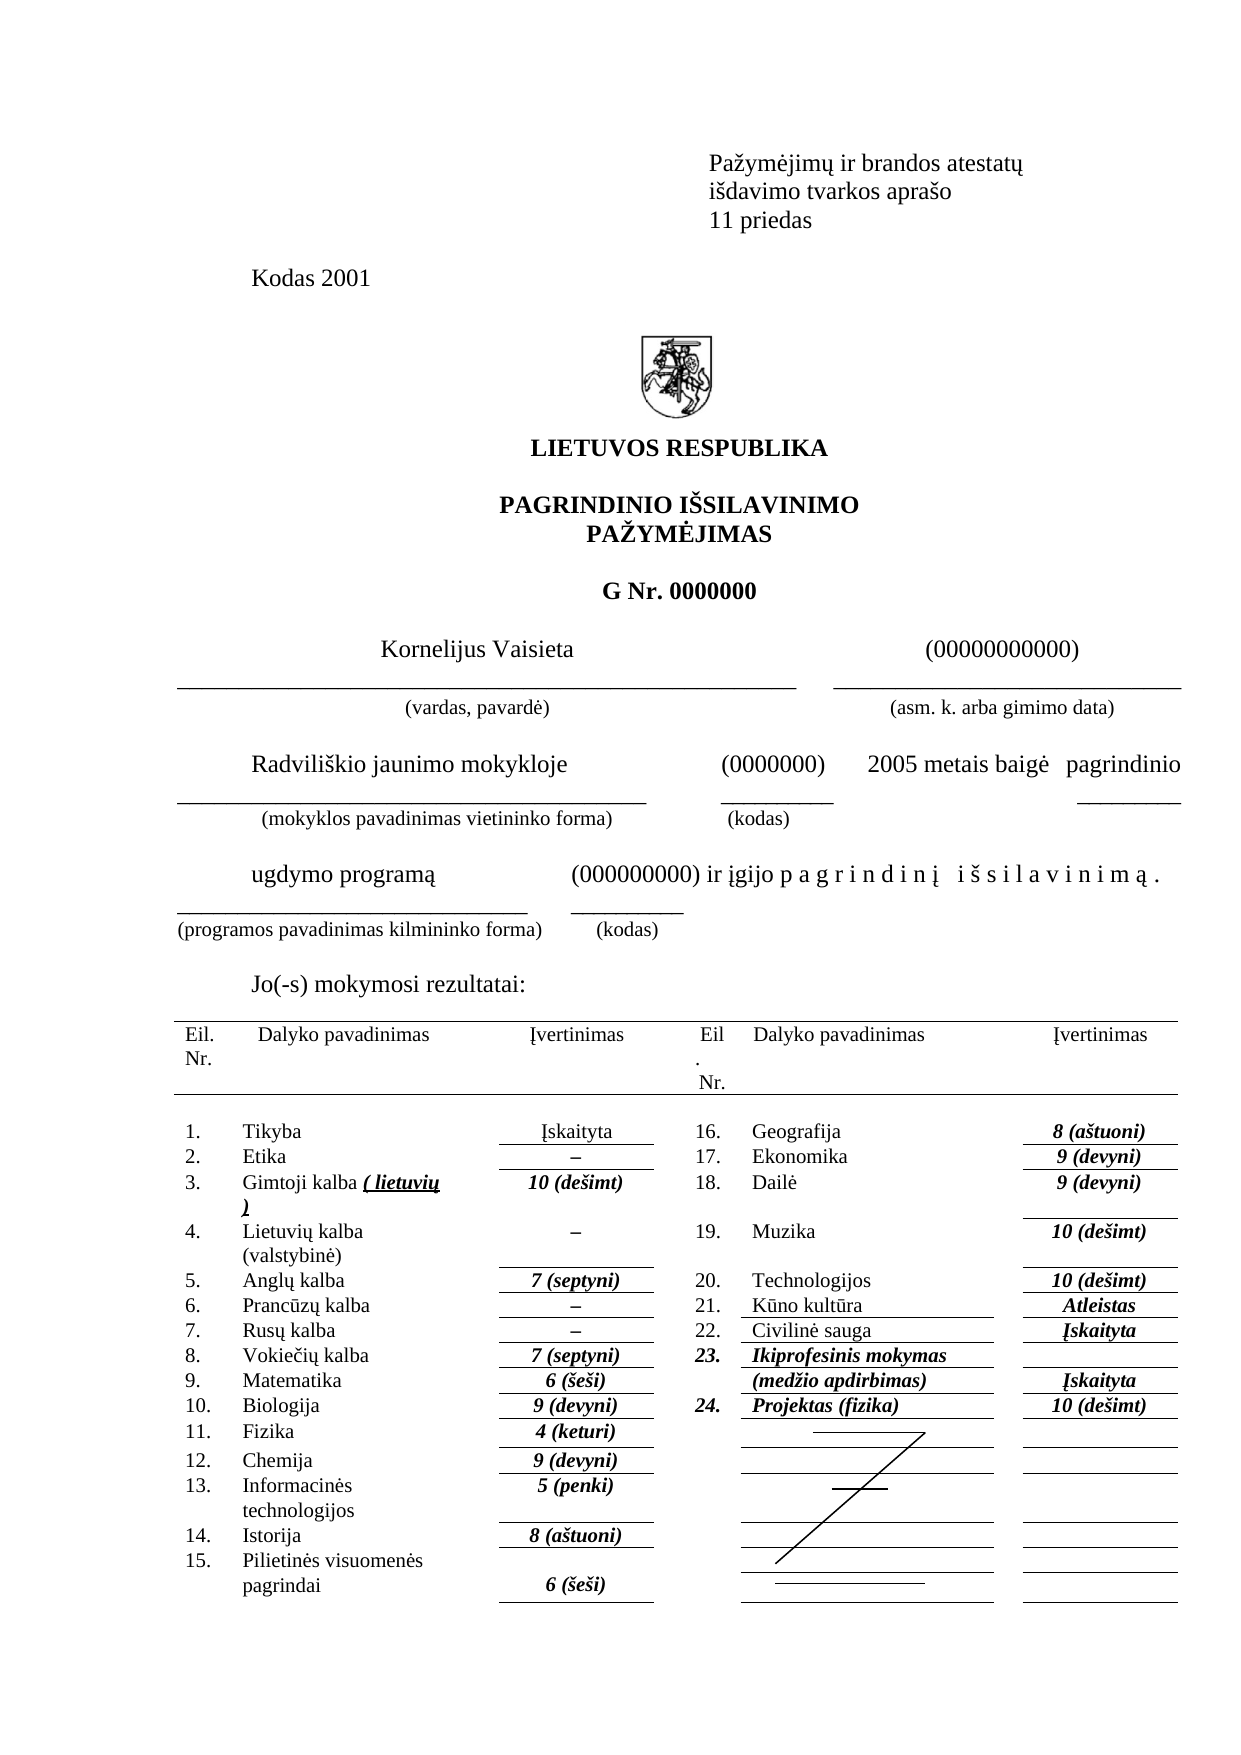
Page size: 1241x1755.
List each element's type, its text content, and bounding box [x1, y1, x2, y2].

table_cell 9 (devyni) [1023, 1170, 1178, 1218]
text (programos pavadinimas kilmininko forma) (kodas) [177, 917, 1181, 941]
table_cell Įskaityta [499, 1095, 654, 1143]
table_cell [654, 1292, 683, 1317]
table_cell [994, 1572, 1023, 1602]
text Kodas 2001 [177, 263, 1181, 291]
table_cell Tikyba [231, 1095, 456, 1143]
table_cell [741, 1419, 993, 1447]
table_header [938, 1022, 1023, 1094]
text ugdymo programą (000000000) ir įgijo pagrindinį išsilavinimą. [177, 859, 1181, 888]
table_cell [741, 1548, 993, 1572]
table_cell (medžio apdirbimas) [741, 1368, 993, 1392]
table_cell 7 (septyni) [499, 1343, 654, 1367]
text 11 priedas [177, 205, 1181, 234]
table_cell Kūno kultūra [741, 1292, 993, 1317]
table_cell Ekonomika [741, 1144, 937, 1168]
table_cell [456, 1367, 499, 1392]
table_cell pagrindai [231, 1572, 456, 1602]
table_header Dalyko pavadinimas [741, 1022, 937, 1094]
text Radviliškio jaunimo mokykloje (0000000) 2005 metais baigė pagrindinio [177, 749, 1190, 778]
table_cell [741, 1448, 905, 1472]
table_cell [456, 1267, 499, 1292]
table_cell 1. [174, 1095, 231, 1143]
table_cell [654, 1447, 683, 1472]
table_cell [994, 1292, 1023, 1317]
table_cell 4 (keturi) [499, 1419, 654, 1447]
text (vardas, pavardė) (asm. k. arba gimimo data) [177, 691, 1181, 720]
text G Nr. 0000000 [177, 576, 1181, 605]
table_cell [456, 1572, 499, 1602]
text išdavimo tvarkos aprašo [177, 176, 1181, 205]
table_cell 6. [174, 1292, 231, 1317]
table_cell Lietuvių kalba (valstybinė) [231, 1218, 456, 1267]
table_cell [684, 1367, 741, 1392]
table_cell Gimtoji kalba ( lietuvių ) [231, 1169, 456, 1218]
table_header Įvertinimas [499, 1022, 654, 1094]
table_cell 3. [174, 1169, 231, 1218]
table_cell [1023, 1573, 1178, 1602]
table_cell [654, 1393, 683, 1417]
table_cell 24. [684, 1393, 741, 1417]
table_cell [654, 1522, 683, 1547]
table_cell [994, 1418, 1023, 1447]
table_cell [994, 1342, 1023, 1367]
table_cell Etika [231, 1144, 456, 1168]
table_cell 10 (dešimt) [1023, 1268, 1178, 1292]
table_cell Pilietinės visuomenės [231, 1547, 456, 1572]
table_cell 9. [174, 1367, 231, 1392]
table_cell [456, 1418, 499, 1447]
text Kornelijus Vaisieta (00000000000) [177, 634, 1181, 663]
text PAŽYMĖJIMAS [177, 519, 1181, 548]
table_cell 5 (penki) [499, 1474, 654, 1522]
table_cell [654, 1473, 683, 1522]
table_cell [826, 1474, 993, 1522]
table_cell [654, 1317, 683, 1342]
table_cell – [499, 1218, 654, 1267]
table_cell 22. [684, 1317, 741, 1342]
table_cell Fizika [231, 1418, 456, 1447]
table_cell [654, 1144, 683, 1168]
table_cell [938, 1169, 1023, 1218]
table_cell [456, 1473, 499, 1522]
text LIETUVOS RESPUBLIKA [177, 433, 1181, 461]
table_cell 8. [174, 1342, 231, 1367]
table_cell – [499, 1145, 654, 1168]
table_cell [883, 1448, 993, 1472]
table_cell Civilinė sauga [741, 1318, 993, 1342]
table_cell [654, 1418, 683, 1447]
table_cell [456, 1317, 499, 1342]
table_cell 6 (šeši) [499, 1548, 654, 1602]
table_cell 10 (dešimt) [1023, 1219, 1178, 1267]
table_cell Atleistas [1023, 1293, 1178, 1317]
table_cell Dailė [741, 1169, 937, 1218]
table_header Įvertinimas [1023, 1022, 1178, 1094]
table_cell [684, 1473, 741, 1522]
table_cell Anglų kalba [231, 1267, 456, 1292]
table_cell [456, 1144, 499, 1168]
table_cell Rusų kalba [231, 1317, 456, 1342]
table_cell [654, 1342, 683, 1367]
table_cell [741, 1523, 819, 1547]
table_cell 14. [174, 1522, 231, 1547]
table_cell [1023, 1448, 1178, 1472]
table_cell [1023, 1523, 1178, 1547]
table_cell [456, 1393, 499, 1417]
table_cell 8 (aštuoni) [499, 1523, 654, 1547]
table_cell [456, 1169, 499, 1218]
table_cell Informacinės technologijos [231, 1473, 456, 1522]
table_cell [456, 1522, 499, 1547]
table_cell 9 (devyni) [1023, 1145, 1178, 1168]
table_cell [684, 1447, 741, 1472]
table_cell Chemija [231, 1447, 456, 1472]
table_cell Vokiečių kalba [231, 1342, 456, 1367]
table_cell [654, 1572, 683, 1602]
table_cell 7. [174, 1317, 231, 1342]
table_cell [654, 1169, 683, 1218]
table_cell 10 (dešimt) [499, 1170, 654, 1218]
table_cell 18. [684, 1169, 741, 1218]
table_cell 6 (šeši) [499, 1368, 654, 1392]
table_cell 16. [684, 1095, 741, 1143]
table_header [456, 1022, 499, 1094]
table_cell 20. [684, 1267, 741, 1292]
table_cell [456, 1447, 499, 1472]
table_cell [456, 1292, 499, 1317]
table_cell [654, 1367, 683, 1392]
table_cell [938, 1095, 1023, 1143]
table_cell [654, 1095, 683, 1143]
table_cell Muzika [741, 1218, 993, 1267]
table_cell 19. [684, 1218, 741, 1267]
text PAGRINDINIO IŠSILAVINIMO [177, 490, 1181, 519]
table_cell 7 (septyni) [499, 1268, 654, 1292]
table_cell – [499, 1293, 654, 1317]
table_cell Įskaityta [1023, 1368, 1178, 1392]
table_cell [684, 1547, 741, 1572]
table_cell [684, 1572, 741, 1602]
table_cell [994, 1267, 1023, 1292]
table_cell [654, 1267, 683, 1292]
table_cell 21. [684, 1292, 741, 1317]
text Pažymėjimų ir brandos atestatų [177, 148, 1181, 176]
table_header Eil. Nr. [684, 1022, 741, 1094]
table_cell Projektas (fizika) [741, 1394, 993, 1417]
table_cell Ikiprofesinis mokymas [741, 1343, 993, 1367]
table_cell 9 (devyni) [499, 1394, 654, 1417]
table_cell [994, 1367, 1023, 1392]
table_cell [938, 1144, 1023, 1168]
table_cell [797, 1523, 993, 1547]
table_cell 11. [174, 1418, 231, 1447]
table_header [654, 1022, 683, 1094]
table_cell Technologijos [741, 1267, 993, 1292]
table_cell Istorija [231, 1522, 456, 1547]
table_header Dalyko pavadinimas [231, 1022, 456, 1094]
table_cell 12. [174, 1447, 231, 1472]
table_cell Biologija [231, 1393, 456, 1417]
table_cell 8 (aštuoni) [1023, 1095, 1178, 1143]
table_cell 10. [174, 1393, 231, 1417]
table_cell 23. [684, 1342, 741, 1367]
table_cell 4. [174, 1218, 231, 1267]
table_cell [994, 1473, 1023, 1522]
table_cell 9 (devyni) [499, 1448, 654, 1472]
table_cell [456, 1218, 499, 1267]
table_cell [994, 1317, 1023, 1342]
table_cell [1023, 1474, 1178, 1522]
table_cell [684, 1522, 741, 1547]
text Jo(-s) mokymosi rezultatai: [177, 969, 1181, 998]
table_cell [994, 1447, 1023, 1472]
table_cell 2. [174, 1144, 231, 1168]
table_cell 15. [174, 1547, 231, 1572]
table_cell [174, 1572, 231, 1602]
table_cell 13. [174, 1473, 231, 1522]
table_cell [456, 1342, 499, 1367]
table_cell [1023, 1419, 1178, 1447]
table_cell 5. [174, 1267, 231, 1292]
table_cell [994, 1218, 1023, 1267]
table_cell [994, 1393, 1023, 1417]
table_cell [456, 1095, 499, 1143]
table_cell [456, 1547, 499, 1572]
table_cell [994, 1522, 1023, 1547]
table_cell [654, 1547, 683, 1572]
table_cell Matematika [231, 1367, 456, 1392]
table_cell Geografija [741, 1095, 937, 1143]
table_header Eil. Nr. [174, 1022, 231, 1094]
table_cell 17. [684, 1144, 741, 1168]
table_cell [654, 1218, 683, 1267]
table_cell [741, 1474, 875, 1522]
table_cell [684, 1418, 741, 1447]
text (mokyklos pavadinimas vietininko forma) (kodas) [177, 806, 1181, 830]
table_cell [1023, 1343, 1178, 1367]
table_cell Prancūzų kalba [231, 1292, 456, 1317]
table_cell [741, 1573, 993, 1602]
table_cell – [499, 1318, 654, 1342]
table_cell Įskaityta [1023, 1318, 1178, 1342]
table_cell [994, 1547, 1023, 1572]
table_cell [1023, 1548, 1178, 1572]
table_cell 10 (dešimt) [1023, 1394, 1178, 1417]
